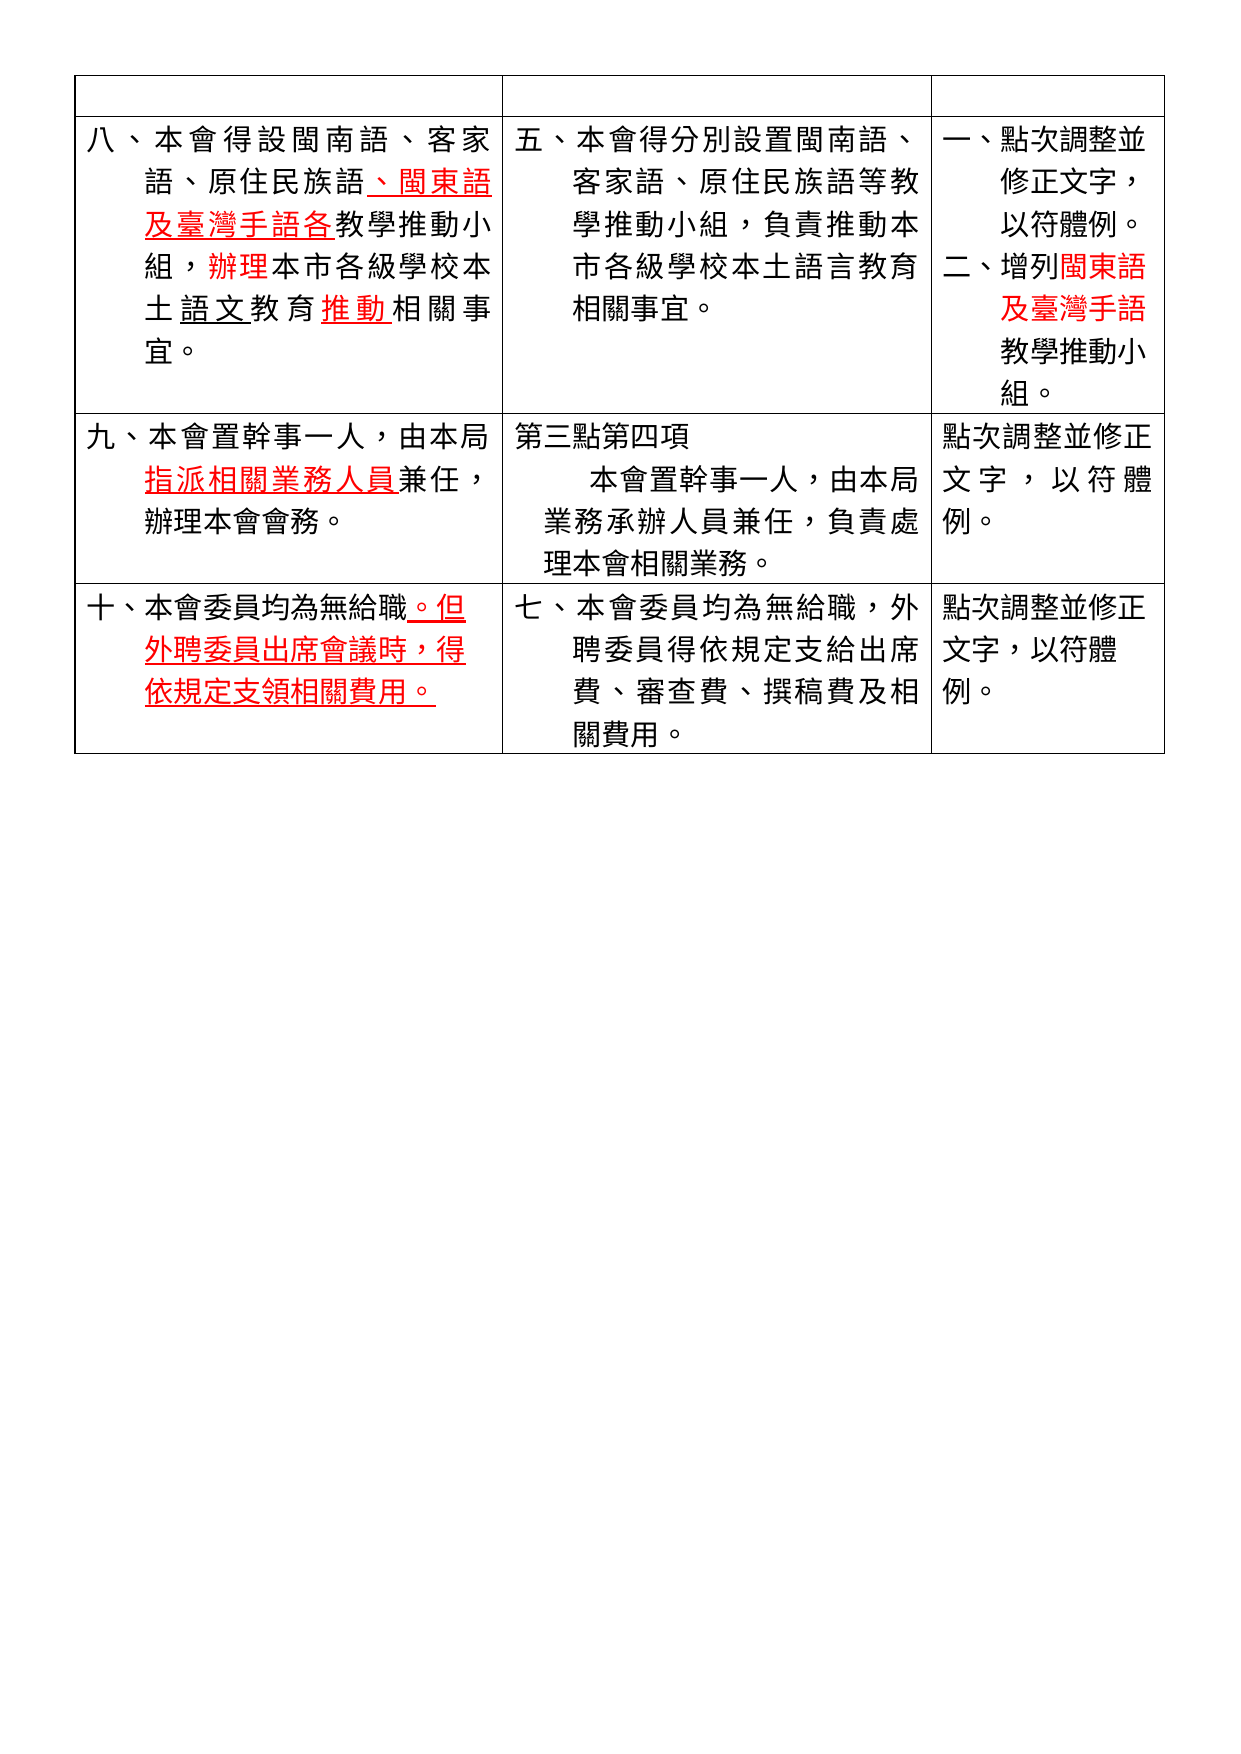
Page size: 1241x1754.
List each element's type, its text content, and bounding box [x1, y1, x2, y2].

table_cell [76, 76, 502, 116]
table_cell 八、本會得設閩南語、客家語、原住民族語、閩東語及臺灣手語各教學推動小組，辦理本市各級學校本土語文教育推動相關事宜。 [76, 117, 502, 413]
table_cell 點次調整並修正文字，以符體例。 [932, 414, 1164, 583]
table_cell 五、本會得分別設置閩南語、客家語、原住民族語等教學推動小組，負責推動本市各級學校本土語言教育相關事宜。 [503, 117, 931, 413]
table_cell 一、點次調整並修正文字，以符體例。 二、增列閩東語及臺灣手語教學推動小組。 [932, 117, 1164, 413]
table_cell 第三點第四項 本會置幹事一人，由本局業務承辦人員兼任，負責處理本會相關業務。 [503, 414, 931, 583]
table_cell 十、本會委員均為無給職。但外聘委員出席會議時，得依規定支領相關費用。 [76, 584, 502, 753]
table_cell 七、本會委員均為無給職，外聘委員得依規定支給出席費、審查費、撰稿費及相關費用。 [503, 584, 931, 753]
table_cell [932, 76, 1164, 116]
table_cell [503, 76, 931, 116]
table_cell 九、本會置幹事一人，由本局指派相關業務人員兼任，辦理本會會務。 [76, 414, 502, 583]
table_cell 點次調整並修正文字，以符體例。 [932, 584, 1164, 753]
